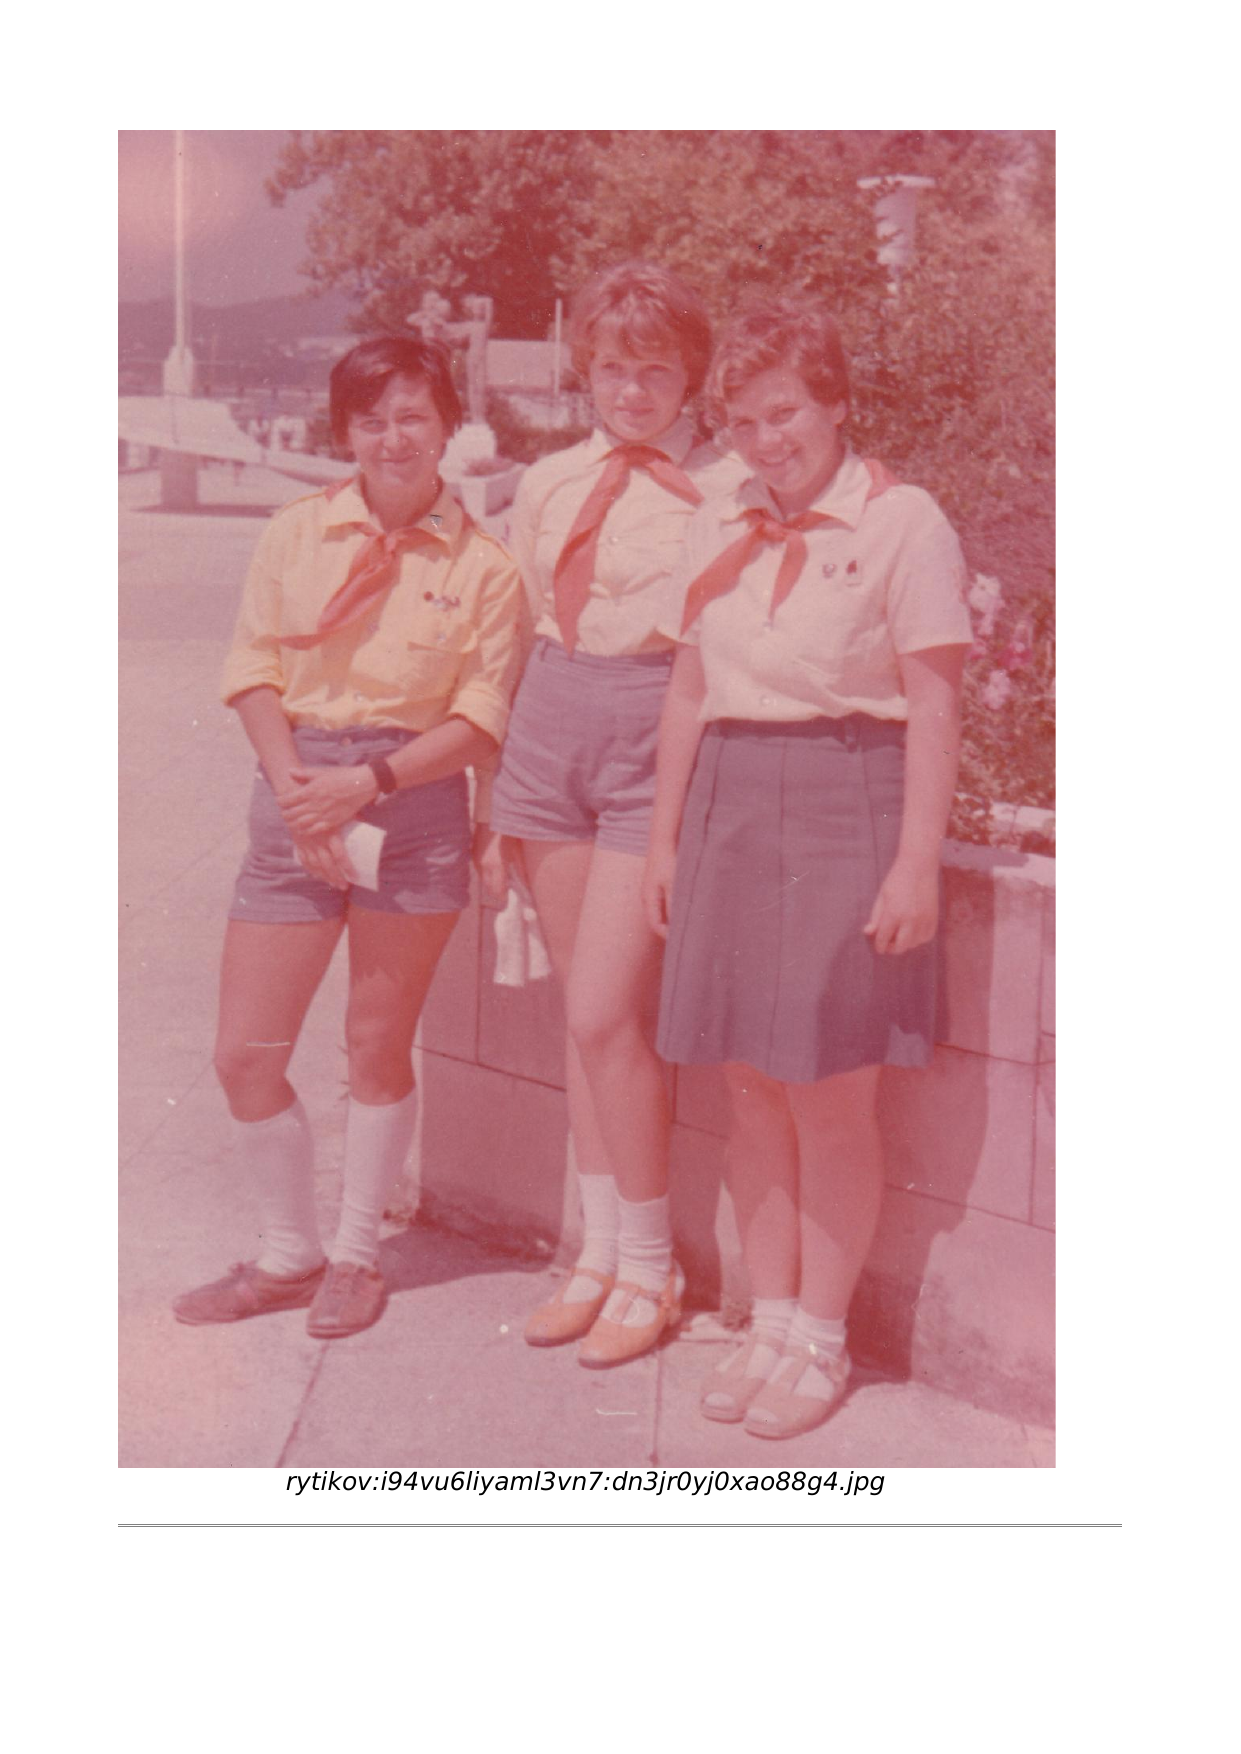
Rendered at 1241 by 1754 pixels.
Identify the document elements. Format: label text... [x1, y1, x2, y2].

text rytikov:i94vu6liyaml3vn7:dn3jr0yj0xao88g4.jpg [118, 1468, 1056, 1497]
picture [118, 130, 1056, 1468]
